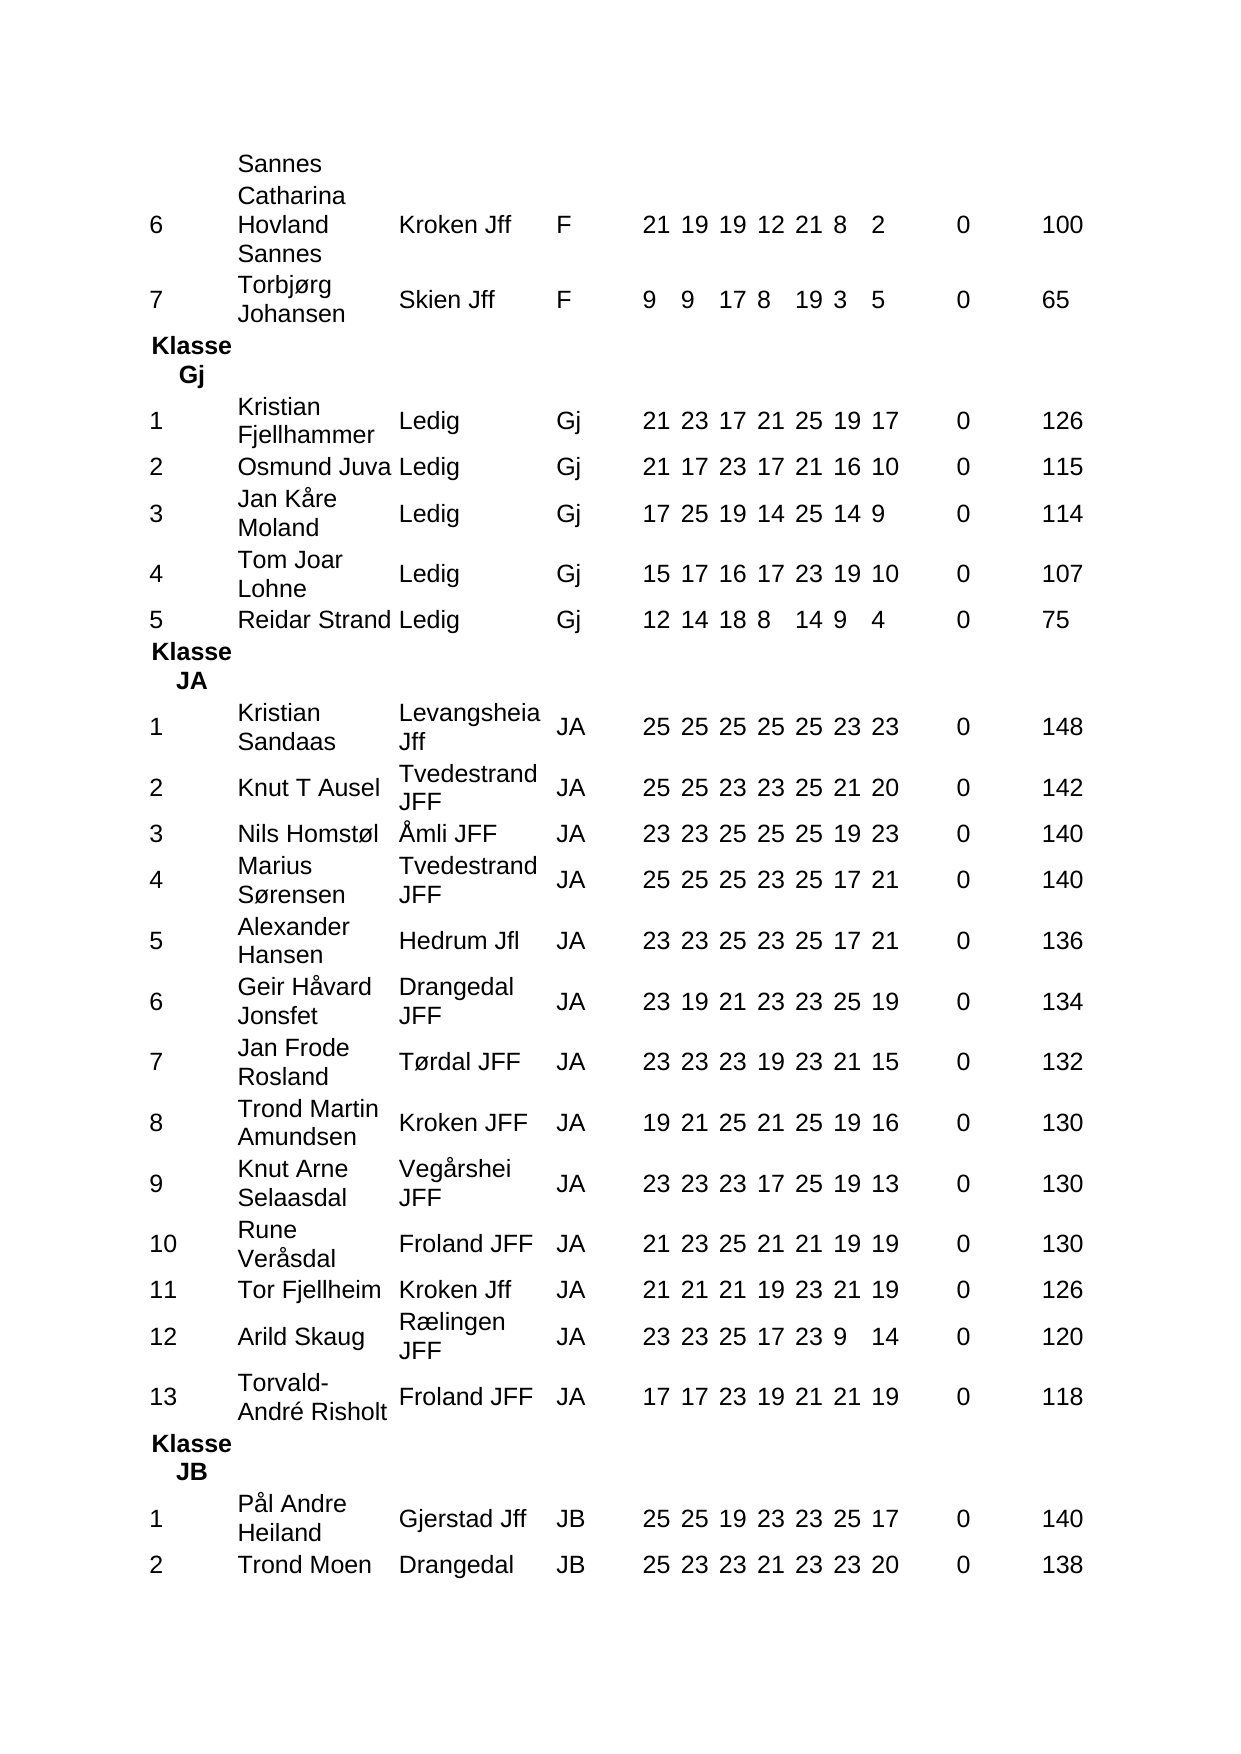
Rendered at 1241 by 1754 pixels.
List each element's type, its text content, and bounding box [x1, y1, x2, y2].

table_cell 17 [679, 1366, 717, 1427]
table_cell 0 [955, 850, 1040, 910]
table_cell Geir Håvard Jonsfet [236, 971, 397, 1031]
table_cell 19 [870, 971, 955, 1031]
table_cell Tom Joar Lohne [236, 543, 397, 604]
table_cell 1 [148, 1488, 236, 1548]
table_cell 0 [955, 1153, 1040, 1213]
table_cell 0 [955, 543, 1040, 604]
table_cell [679, 148, 717, 179]
table_cell 23 [832, 696, 870, 757]
table_cell 140 [1040, 818, 1102, 849]
table_cell 19 [832, 818, 870, 849]
table_cell [679, 330, 717, 390]
table_cell 8 [148, 1092, 236, 1153]
table_cell [1040, 636, 1102, 696]
table_cell 75 [1040, 604, 1102, 636]
table_cell 23 [832, 1548, 870, 1580]
table_cell [1040, 1427, 1102, 1488]
table_cell Pål Andre Heiland [236, 1488, 397, 1548]
table_cell Levangsheia Jff [397, 696, 554, 757]
table_cell Gj [554, 451, 641, 483]
table_cell [955, 1427, 1040, 1488]
table_cell Sannes [236, 148, 397, 179]
table_cell 23 [641, 1031, 679, 1092]
table_cell 19 [870, 1274, 955, 1306]
table_cell 2 [148, 1548, 236, 1580]
table_cell 4 [148, 543, 236, 604]
table_cell 21 [794, 1366, 832, 1427]
table_cell 12 [148, 1306, 236, 1366]
table_cell 23 [641, 818, 679, 849]
table_cell 14 [870, 1306, 955, 1366]
table_cell Reidar Strand [236, 604, 397, 636]
table_cell 23 [755, 757, 793, 818]
table_cell JA [554, 850, 641, 910]
table_cell Hedrum Jfl [397, 910, 554, 971]
table_cell 19 [679, 180, 717, 269]
table_cell 19 [832, 1213, 870, 1274]
table_cell 15 [641, 543, 679, 604]
table_cell 132 [1040, 1031, 1102, 1092]
table_cell Tørdal JFF [397, 1031, 554, 1092]
table_cell 130 [1040, 1153, 1102, 1213]
table_cell 0 [955, 451, 1040, 483]
table_cell 5 [870, 269, 955, 329]
table_cell 14 [679, 604, 717, 636]
table_cell JA [554, 1366, 641, 1427]
table_cell 0 [955, 818, 1040, 849]
table_cell 19 [794, 269, 832, 329]
table_cell Klasse Gj [148, 330, 236, 390]
table_cell Osmund Juva [236, 451, 397, 483]
table_cell Froland JFF [397, 1213, 554, 1274]
table_cell 23 [679, 1031, 717, 1092]
table_cell 65 [1040, 269, 1102, 329]
table_cell [955, 148, 1040, 179]
table_cell 130 [1040, 1213, 1102, 1274]
table_cell 25 [641, 1548, 679, 1580]
table_cell 0 [955, 757, 1040, 818]
table_cell 134 [1040, 971, 1102, 1031]
table_cell 19 [717, 483, 755, 543]
table_cell 23 [717, 1153, 755, 1213]
table_cell 25 [679, 850, 717, 910]
table_cell 21 [755, 390, 793, 451]
table_cell 23 [641, 1306, 679, 1366]
table_cell JA [554, 757, 641, 818]
table_cell [397, 330, 554, 390]
table_cell 25 [717, 850, 755, 910]
table_cell 7 [148, 269, 236, 329]
table_cell 148 [1040, 696, 1102, 757]
table_cell 3 [148, 818, 236, 849]
table_cell 25 [794, 1092, 832, 1153]
table_cell 17 [641, 483, 679, 543]
table_cell 115 [1040, 451, 1102, 483]
table_cell Trond Martin Amundsen [236, 1092, 397, 1153]
table_cell 11 [148, 1274, 236, 1306]
table_cell [870, 148, 955, 179]
table_cell Rune Veråsdal [236, 1213, 397, 1274]
table_cell Arild Skaug [236, 1306, 397, 1366]
table_cell 21 [755, 1548, 793, 1580]
table_cell 25 [679, 696, 717, 757]
table_cell [679, 1427, 717, 1488]
table_cell [755, 148, 793, 179]
table_cell 17 [755, 1306, 793, 1366]
table_cell 17 [755, 543, 793, 604]
table_cell JA [554, 1306, 641, 1366]
table_cell [794, 148, 832, 179]
table_cell JA [554, 1153, 641, 1213]
table_cell 25 [794, 910, 832, 971]
table_cell 21 [641, 390, 679, 451]
table_cell Gj [554, 543, 641, 604]
table_cell Rælingen JFF [397, 1306, 554, 1366]
table_cell 19 [755, 1031, 793, 1092]
table_cell 100 [1040, 180, 1102, 269]
table_cell 23 [679, 1213, 717, 1274]
table_cell 21 [717, 971, 755, 1031]
table_cell 19 [832, 390, 870, 451]
table_cell 17 [755, 451, 793, 483]
table_cell 3 [148, 483, 236, 543]
table_cell 23 [679, 1306, 717, 1366]
table_cell 19 [717, 1488, 755, 1548]
table_cell 9 [870, 483, 955, 543]
table_cell 21 [641, 451, 679, 483]
table_cell 17 [641, 1366, 679, 1427]
table_cell [554, 1427, 641, 1488]
table_cell [397, 1427, 554, 1488]
table_cell Knut Arne Selaasdal [236, 1153, 397, 1213]
table_cell Froland JFF [397, 1366, 554, 1427]
table_cell 17 [832, 910, 870, 971]
table_cell 21 [641, 180, 679, 269]
table_cell Drangedal [397, 1548, 554, 1580]
table_cell 25 [717, 1213, 755, 1274]
table_cell [641, 148, 679, 179]
table_cell 21 [755, 1092, 793, 1153]
table_cell Gjerstad Jff [397, 1488, 554, 1548]
table_cell Alexander Hansen [236, 910, 397, 971]
table_cell 10 [870, 451, 955, 483]
table_cell F [554, 269, 641, 329]
table_cell 13 [870, 1153, 955, 1213]
table_cell Torbjørg Johansen [236, 269, 397, 329]
table_cell Vegårshei JFF [397, 1153, 554, 1213]
table_cell 17 [755, 1153, 793, 1213]
table_cell 8 [755, 604, 793, 636]
table_cell Gj [554, 604, 641, 636]
table_cell 0 [955, 1548, 1040, 1580]
table_cell 23 [870, 818, 955, 849]
table_cell 21 [641, 1274, 679, 1306]
table_cell Ledig [397, 451, 554, 483]
table_cell Kroken Jff [397, 1274, 554, 1306]
table_cell Tor Fjellheim [236, 1274, 397, 1306]
table_cell [794, 330, 832, 390]
table_cell [236, 1427, 397, 1488]
table_cell 21 [755, 1213, 793, 1274]
table_cell 25 [717, 696, 755, 757]
table_cell 0 [955, 269, 1040, 329]
table_cell JA [554, 1213, 641, 1274]
table_cell [755, 636, 793, 696]
table_cell 21 [717, 1274, 755, 1306]
table_cell 25 [641, 757, 679, 818]
table_cell 23 [794, 1274, 832, 1306]
table_cell 21 [832, 1366, 870, 1427]
table_cell 1 [148, 390, 236, 451]
table_cell 25 [717, 910, 755, 971]
table_cell 19 [679, 971, 717, 1031]
table_cell Gj [554, 483, 641, 543]
table_cell JA [554, 818, 641, 849]
table_cell 2 [870, 180, 955, 269]
table_cell 2 [148, 451, 236, 483]
table_cell 18 [717, 604, 755, 636]
table_cell 25 [717, 1092, 755, 1153]
table_cell 17 [679, 543, 717, 604]
table_cell 21 [679, 1274, 717, 1306]
table_cell 23 [641, 910, 679, 971]
table_cell 17 [832, 850, 870, 910]
table_cell 25 [755, 696, 793, 757]
table_cell 25 [794, 850, 832, 910]
table_cell Catharina Hovland Sannes [236, 180, 397, 269]
table_cell Ledig [397, 543, 554, 604]
table_cell 9 [641, 269, 679, 329]
table_cell [554, 636, 641, 696]
table_cell 5 [148, 910, 236, 971]
table_cell 9 [832, 604, 870, 636]
table_cell 6 [148, 971, 236, 1031]
table_cell [717, 148, 755, 179]
table_cell 23 [794, 1306, 832, 1366]
table_cell 23 [755, 910, 793, 971]
table_cell 21 [832, 1274, 870, 1306]
table_cell Klasse JB [148, 1427, 236, 1488]
table_cell 8 [832, 180, 870, 269]
table_cell [641, 1427, 679, 1488]
table_cell [870, 1427, 955, 1488]
table_cell 0 [955, 483, 1040, 543]
table_cell 17 [717, 269, 755, 329]
table_cell [955, 636, 1040, 696]
table_cell 1 [148, 696, 236, 757]
table_cell 0 [955, 971, 1040, 1031]
table_cell Nils Homstøl [236, 818, 397, 849]
table_cell [148, 148, 236, 179]
table_cell 4 [148, 850, 236, 910]
table_cell [794, 1427, 832, 1488]
table_cell Ledig [397, 390, 554, 451]
table_cell 0 [955, 1488, 1040, 1548]
table_cell Kristian Sandaas [236, 696, 397, 757]
table_cell [236, 636, 397, 696]
table_cell JB [554, 1488, 641, 1548]
table_cell 23 [679, 1153, 717, 1213]
table_cell [1040, 148, 1102, 179]
table_cell [554, 148, 641, 179]
table_cell 25 [832, 1488, 870, 1548]
table_cell 21 [794, 1213, 832, 1274]
table_cell 138 [1040, 1548, 1102, 1580]
table_cell 3 [832, 269, 870, 329]
table_cell 23 [679, 1548, 717, 1580]
table_cell 12 [641, 604, 679, 636]
table_cell JA [554, 1274, 641, 1306]
table_cell JB [554, 1548, 641, 1580]
table_cell Jan Kåre Moland [236, 483, 397, 543]
table_cell Trond Moen [236, 1548, 397, 1580]
table_cell 17 [870, 390, 955, 451]
table_cell 25 [832, 971, 870, 1031]
table_cell 0 [955, 1213, 1040, 1274]
table_cell 19 [870, 1366, 955, 1427]
table_cell [641, 330, 679, 390]
table_cell [870, 636, 955, 696]
table_cell 7 [148, 1031, 236, 1092]
table_cell 2 [148, 757, 236, 818]
table_cell 25 [794, 483, 832, 543]
table_cell [236, 330, 397, 390]
table_cell 14 [755, 483, 793, 543]
table_cell 0 [955, 696, 1040, 757]
table_cell JA [554, 1092, 641, 1153]
table_cell [717, 1427, 755, 1488]
table_cell Åmli JFF [397, 818, 554, 849]
table_cell 19 [641, 1092, 679, 1153]
table_cell 0 [955, 1092, 1040, 1153]
table_cell Skien Jff [397, 269, 554, 329]
table_cell 21 [870, 910, 955, 971]
table_cell 25 [794, 696, 832, 757]
table_cell 140 [1040, 850, 1102, 910]
table_cell 23 [641, 1153, 679, 1213]
table_cell [641, 636, 679, 696]
table_cell 9 [148, 1153, 236, 1213]
table_cell 21 [794, 451, 832, 483]
table_cell Kristian Fjellhammer [236, 390, 397, 451]
table_cell 23 [717, 1366, 755, 1427]
table_cell 23 [717, 1031, 755, 1092]
table_cell 23 [641, 971, 679, 1031]
table_cell 107 [1040, 543, 1102, 604]
table_cell 140 [1040, 1488, 1102, 1548]
table_cell [397, 636, 554, 696]
table_cell Kroken JFF [397, 1092, 554, 1153]
table_cell 23 [755, 850, 793, 910]
table_cell 16 [717, 543, 755, 604]
table_cell 23 [794, 1488, 832, 1548]
table_cell 23 [755, 1488, 793, 1548]
table_cell JA [554, 1031, 641, 1092]
table_cell [832, 330, 870, 390]
table_cell [794, 636, 832, 696]
table_cell 25 [679, 483, 717, 543]
table_cell Gj [554, 390, 641, 451]
table_cell 21 [832, 757, 870, 818]
table_cell 142 [1040, 757, 1102, 818]
table_cell 25 [641, 1488, 679, 1548]
table_cell 25 [794, 757, 832, 818]
table_cell 136 [1040, 910, 1102, 971]
table_cell [717, 330, 755, 390]
table_cell 10 [870, 543, 955, 604]
table_cell F [554, 180, 641, 269]
table_cell 0 [955, 910, 1040, 971]
table_cell 19 [832, 1153, 870, 1213]
table_cell 23 [794, 971, 832, 1031]
table_cell 114 [1040, 483, 1102, 543]
table_cell 126 [1040, 1274, 1102, 1306]
table_cell JA [554, 910, 641, 971]
table_cell 25 [679, 757, 717, 818]
table_cell 20 [870, 757, 955, 818]
table_cell [955, 330, 1040, 390]
table_cell [832, 1427, 870, 1488]
table_cell 0 [955, 1274, 1040, 1306]
table_cell 23 [755, 971, 793, 1031]
table_cell 6 [148, 180, 236, 269]
table_cell 16 [870, 1092, 955, 1153]
table_cell 21 [870, 850, 955, 910]
table_cell 21 [641, 1213, 679, 1274]
table_cell 12 [755, 180, 793, 269]
table_cell 13 [148, 1366, 236, 1427]
table_cell 17 [870, 1488, 955, 1548]
table_cell 19 [832, 543, 870, 604]
table_cell Ledig [397, 483, 554, 543]
table_cell 23 [870, 696, 955, 757]
table_cell 25 [717, 818, 755, 849]
table_cell [832, 148, 870, 179]
table_cell 8 [755, 269, 793, 329]
table_cell Marius Sørensen [236, 850, 397, 910]
table_cell 14 [794, 604, 832, 636]
table_cell 20 [870, 1548, 955, 1580]
table_cell 25 [641, 696, 679, 757]
table_cell 9 [832, 1306, 870, 1366]
table_cell 25 [641, 850, 679, 910]
table_cell 19 [717, 180, 755, 269]
table_cell 15 [870, 1031, 955, 1092]
table_cell 25 [679, 1488, 717, 1548]
table_cell JA [554, 971, 641, 1031]
table_cell 21 [679, 1092, 717, 1153]
table_cell 130 [1040, 1092, 1102, 1153]
table_cell [832, 636, 870, 696]
table_cell 23 [794, 1031, 832, 1092]
table_cell [554, 330, 641, 390]
table_cell [679, 636, 717, 696]
table_cell 23 [679, 818, 717, 849]
table_cell [755, 1427, 793, 1488]
table_cell 17 [679, 451, 717, 483]
table_cell [1040, 330, 1102, 390]
table_cell 23 [717, 451, 755, 483]
table_cell [870, 330, 955, 390]
table_cell Torvald-André Risholt [236, 1366, 397, 1427]
table_cell 23 [679, 910, 717, 971]
table_cell Knut T Ausel [236, 757, 397, 818]
table_cell 118 [1040, 1366, 1102, 1427]
table_cell Kroken Jff [397, 180, 554, 269]
table_cell Ledig [397, 604, 554, 636]
table_cell 25 [794, 390, 832, 451]
table_cell 9 [679, 269, 717, 329]
table_cell 25 [794, 818, 832, 849]
table_cell JA [554, 696, 641, 757]
table_cell 0 [955, 180, 1040, 269]
table_cell Jan Frode Rosland [236, 1031, 397, 1092]
table_cell 16 [832, 451, 870, 483]
table_cell 19 [870, 1213, 955, 1274]
table_cell 25 [794, 1153, 832, 1213]
table_cell 19 [832, 1092, 870, 1153]
table_cell 0 [955, 604, 1040, 636]
table_cell [717, 636, 755, 696]
table_cell 0 [955, 390, 1040, 451]
table_cell 21 [832, 1031, 870, 1092]
table_cell [755, 330, 793, 390]
table_cell Klasse JA [148, 636, 236, 696]
table_cell 5 [148, 604, 236, 636]
table_cell 14 [832, 483, 870, 543]
table_cell 0 [955, 1366, 1040, 1427]
table_cell 0 [955, 1306, 1040, 1366]
table_cell 19 [755, 1366, 793, 1427]
table_cell 4 [870, 604, 955, 636]
table_cell 10 [148, 1213, 236, 1274]
table_cell Tvedestrand JFF [397, 850, 554, 910]
table_cell 23 [794, 1548, 832, 1580]
table_cell 23 [679, 390, 717, 451]
table_cell 0 [955, 1031, 1040, 1092]
table_cell 126 [1040, 390, 1102, 451]
table_cell 21 [794, 180, 832, 269]
table_cell 23 [717, 1548, 755, 1580]
table_cell 120 [1040, 1306, 1102, 1366]
table_cell 25 [755, 818, 793, 849]
table_cell 23 [794, 543, 832, 604]
table_cell 25 [717, 1306, 755, 1366]
table_cell [397, 148, 554, 179]
table_cell Tvedestrand JFF [397, 757, 554, 818]
table_cell 23 [717, 757, 755, 818]
table_cell 17 [717, 390, 755, 451]
table_cell 19 [755, 1274, 793, 1306]
table_cell Drangedal JFF [397, 971, 554, 1031]
